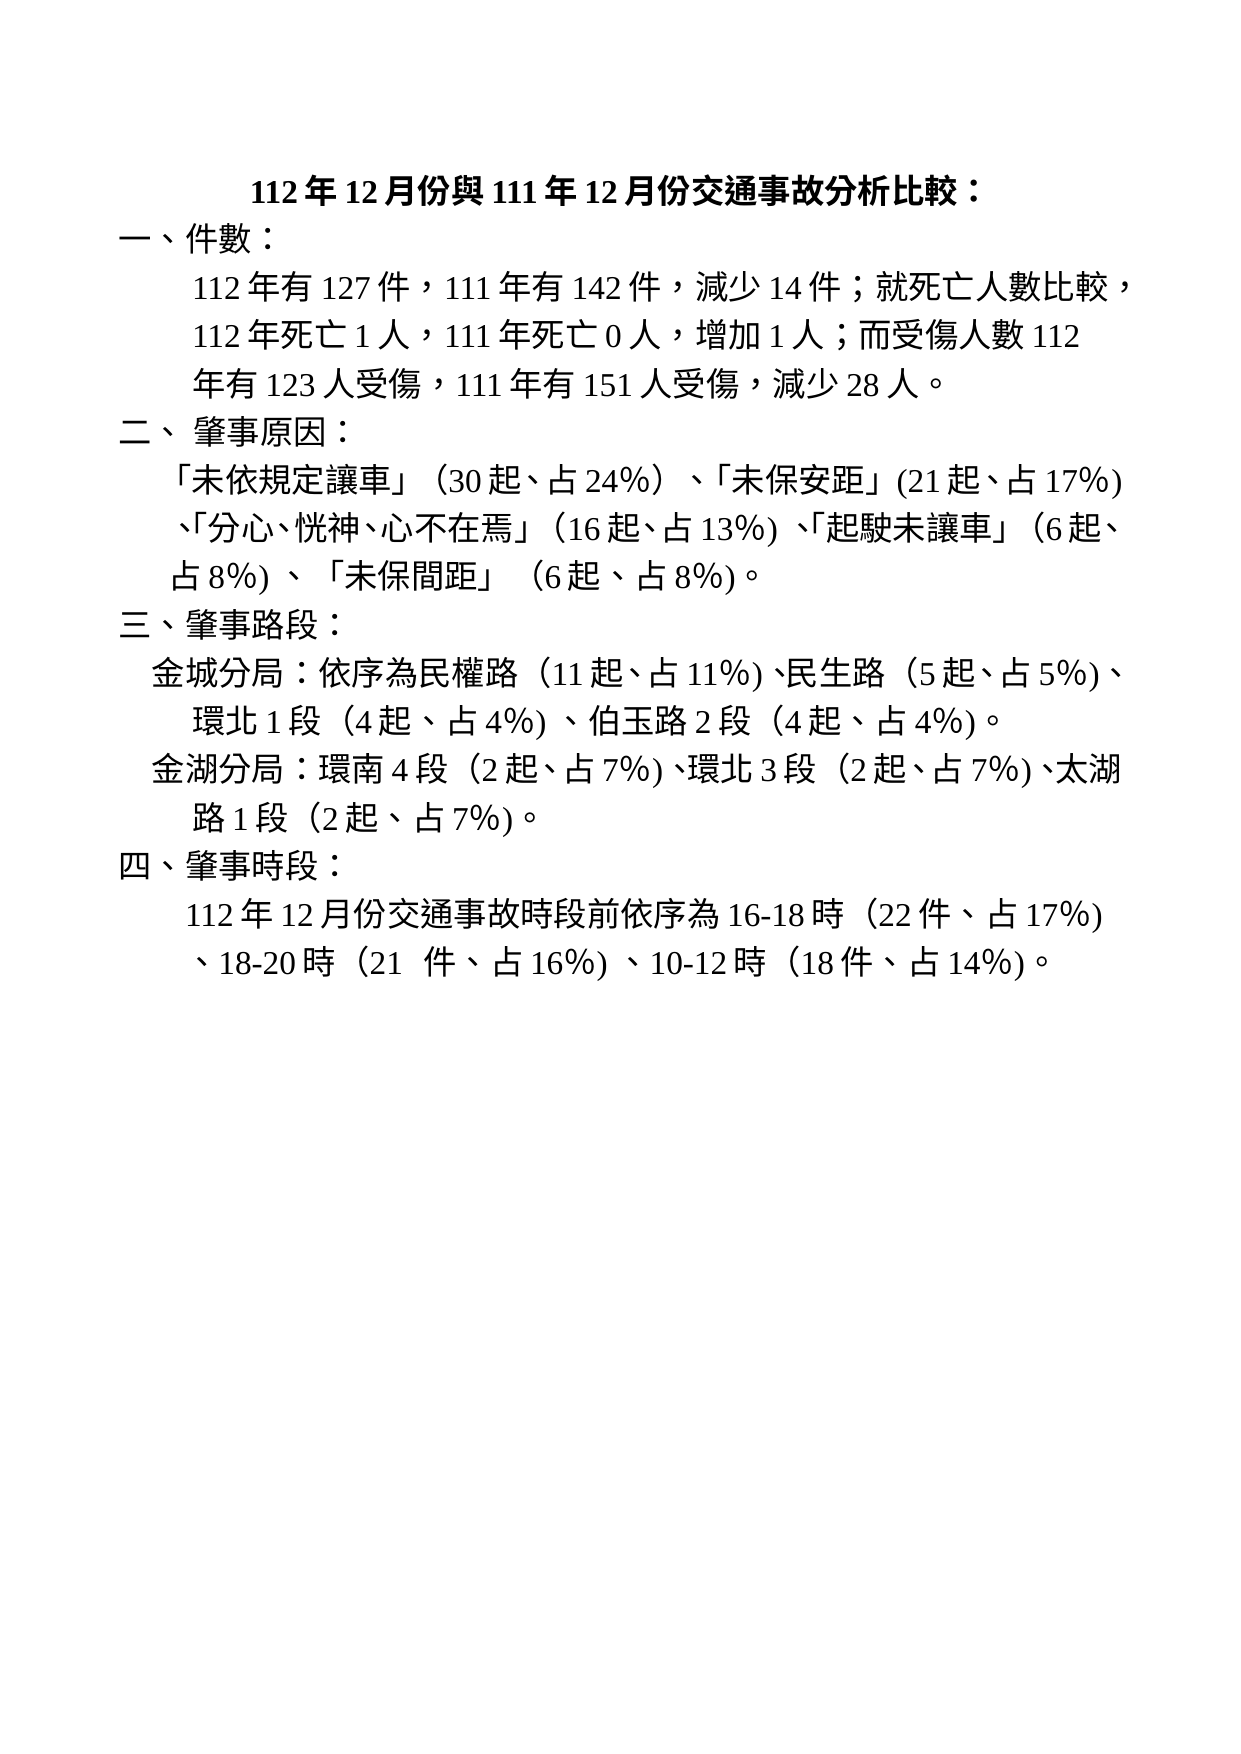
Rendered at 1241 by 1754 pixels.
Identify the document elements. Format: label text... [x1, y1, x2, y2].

text 112年12月份與111年12月份交通事故分析比較： [118, 164, 1122, 213]
text 112年有127件，111年有142件，減少14件；就死亡人數比較， [118, 261, 1122, 309]
text 一、件數： [118, 213, 1122, 261]
text 「未依規定讓車」（30起、占24％）、「未保安距」 (21起、占17％) 、「分心、恍神、心不在焉」（16起、占13％) 、「起駛未讓車」（6起、占8％) 、「未保間距」（6起、占8％)。 [168, 454, 1122, 598]
text 112年12月份交通事故時段前依序為16-18時（22件、占17％) 、18-20時（21件、占16％) 、10-12時（18件、占14％)。 [185, 888, 1122, 984]
text 112年死亡1人，111年死亡0人，增加1人；而受傷人數112 [118, 309, 1122, 357]
text 金湖分局：環南4段（2起、占7％)、環北3段（2起、占7％)、太湖路1段（2起、占7％)。 [118, 743, 1122, 840]
text 三、肇事路段： [118, 598, 1122, 647]
list 肇事原因： [118, 406, 1122, 454]
text 金城分局：依序為民權路（11起、占11％)、民生路（5起、占5％)、環北1段（4起、占4％) 、伯玉路2段（4起、占4％)。 [118, 647, 1122, 743]
text 四、肇事時段： [118, 840, 1122, 888]
text 年有123人受傷，111年有151人受傷，減少28人。 [118, 357, 1122, 406]
